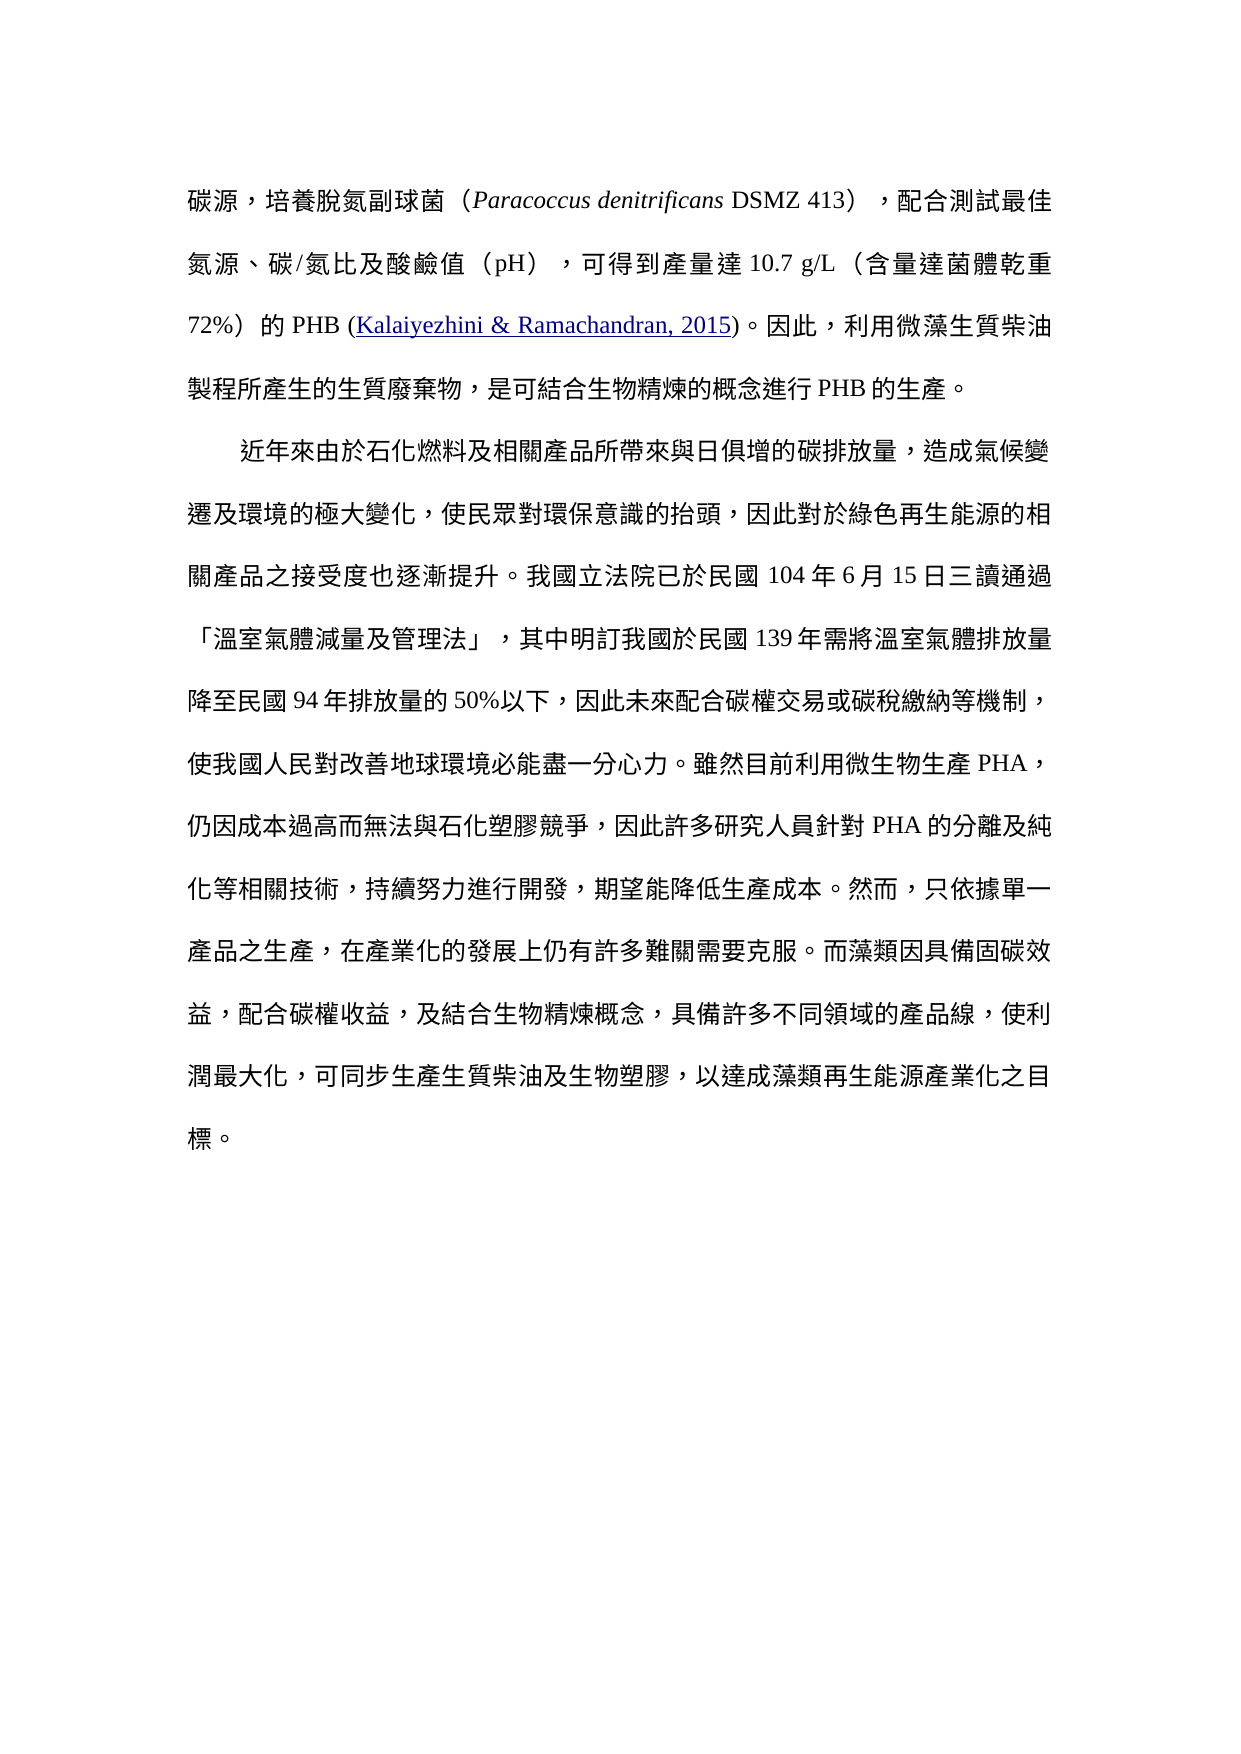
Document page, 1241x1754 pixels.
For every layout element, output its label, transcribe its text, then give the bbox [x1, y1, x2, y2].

text 碳源，培養脫氮副球菌（Paracoccus denitrificans DSMZ 413），配合測試最佳氮源、碳/氮比及酸鹼值（pH），可得到產量達10.7 g/L（含量達菌體乾重72%）的PHB (Kalaiyezhini & Ramachandran, 2015)。因此，利用微藻生質柴油製程所產生的生質廢棄物，是可結合生物精煉的概念進行PHB的生產。 [187, 158, 1053, 408]
text 近年來由於石化燃料及相關產品所帶來與日俱增的碳排放量，造成氣候變遷及環境的極大變化，使民眾對環保意識的抬頭，因此對於綠色再生能源的相關產品之接受度也逐漸提升。我國立法院已於民國104年6月15日三讀通過「溫室氣體減量及管理法」，其中明訂我國於民國139年需將溫室氣體排放量降至民國94年排放量的50%以下，因此未來配合碳權交易或碳稅繳納等機制，使我國人民對改善地球環境必能盡一分心力。雖然目前利用微生物生產PHA，仍因成本過高而無法與石化塑膠競爭，因此許多研究人員針對PHA的分離及純化等相關技術，持續努力進行開發，期望能降低生產成本。然而，只依據單一產品之生產，在產業化的發展上仍有許多難關需要克服。而藻類因具備固碳效益，配合碳權收益，及結合生物精煉概念，具備許多不同領域的產品線，使利潤最大化，可同步生產生質柴油及生物塑膠，以達成藻類再生能源產業化之目標。 [187, 408, 1053, 1158]
